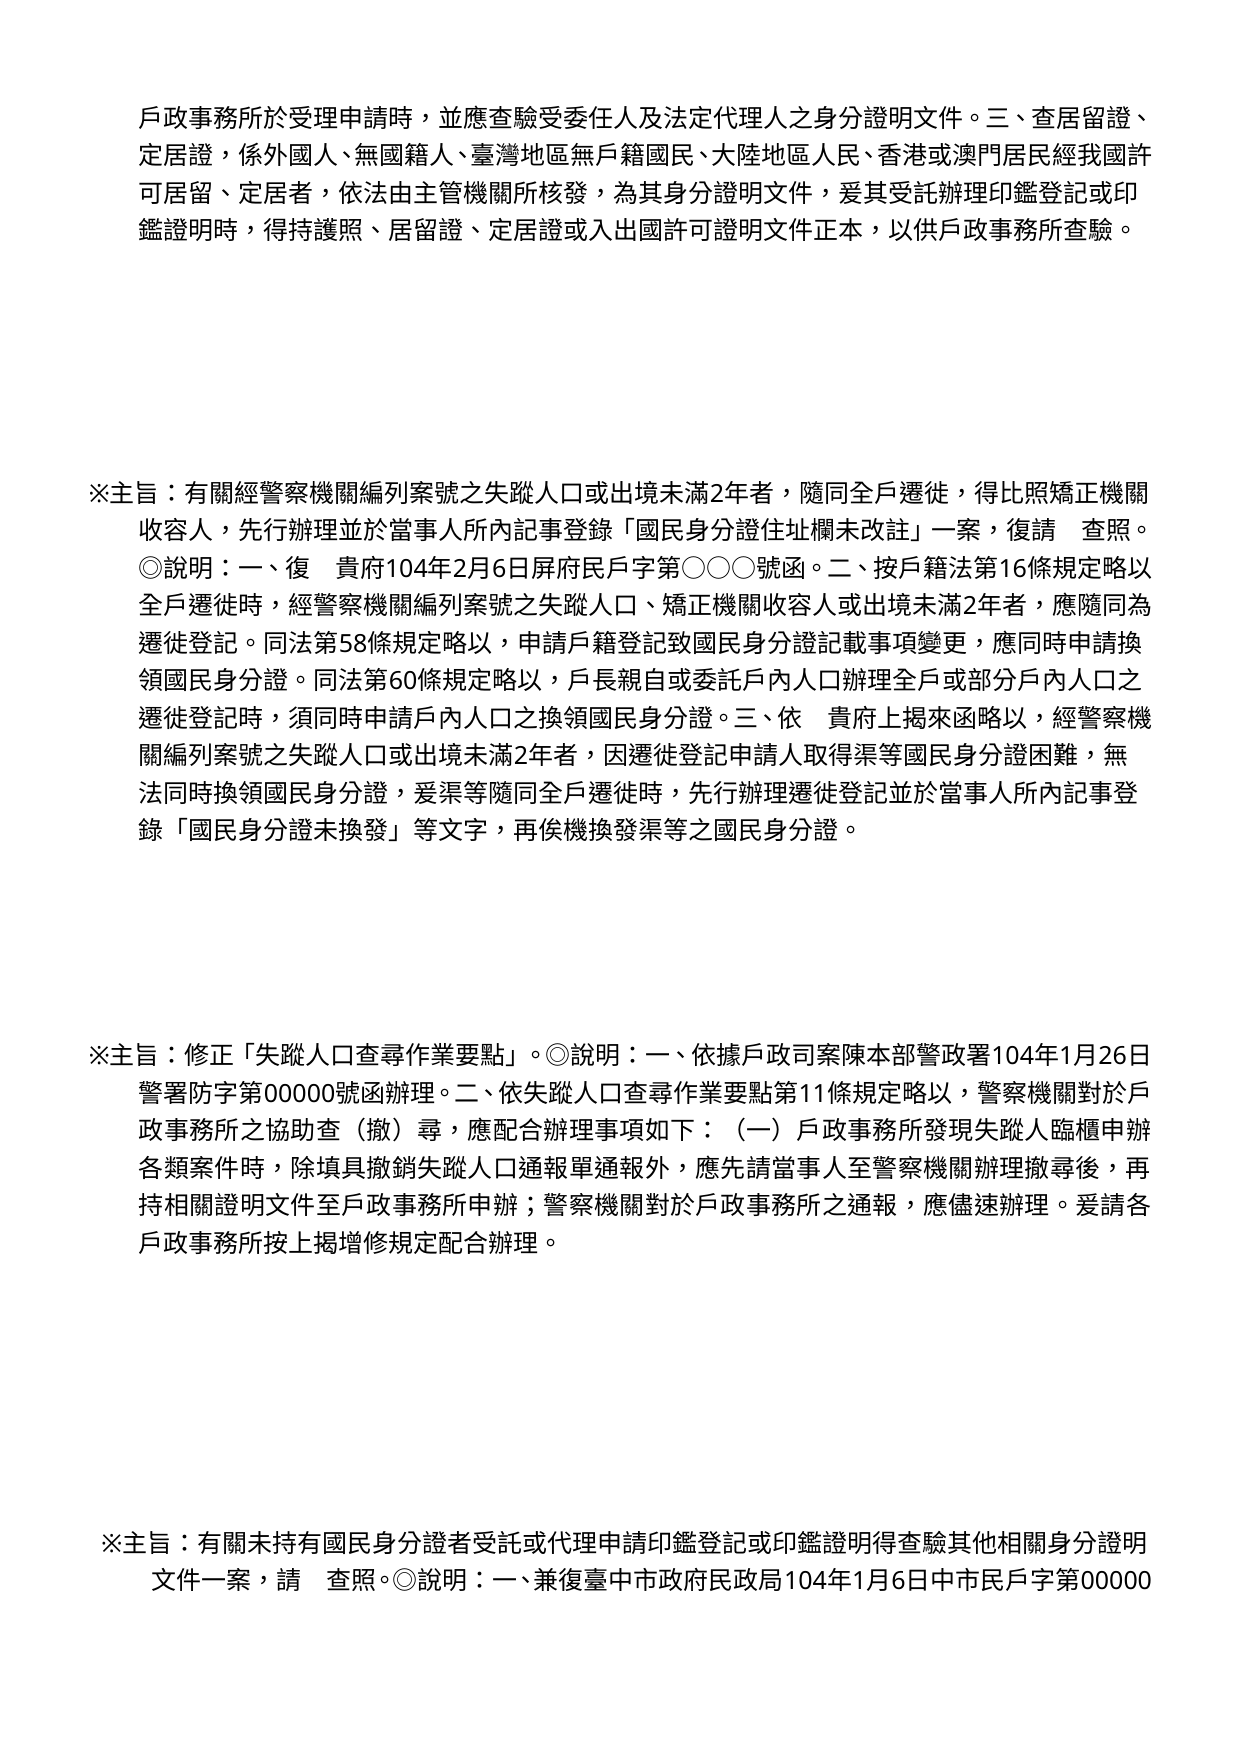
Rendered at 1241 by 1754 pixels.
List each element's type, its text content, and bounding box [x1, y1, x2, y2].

text ※主旨：有關受委任人或法定代理人受託辦理當事人之印鑑登記或印鑑證明，得持居留證或定居證辦理一案，請 查照。◎說明：一、兼復臺北市政府民政局104年2月24日北市民戶字第○○○號函。二、按內政部104年1月27日台內戶字第○○○號函略以，戶政事務所辦理印鑑登記作業規定並未規定受委任人及法定代理人之資格範圍。受委任人或法定代理人受託辦理當事人之印鑑登記或印鑑證明，戶政事務所得參照戶籍法施行細則第21條第1項規定，查驗受委任人及法定代理人之身分證明文件。爰此，外國人、無國籍人、臺灣地區無戶籍國民、大陸地區人民、香港或澳門居民經我國許可居留、定居者，得受託辦理當事人之印鑑登記或印鑑證明，戶政事務所於受理申請時，並應查驗受委任人及法定代理人之身分證明文件。三、查居留證、定居證，係外國人、無國籍人、臺灣地區無戶籍國民、大陸地區人民、香港或澳門居民經我國許可居留、定居者，依法由主管機關所核發，為其身分證明文件，爰其受託辦理印鑑登記或印鑑證明時，得持護照、居留證、定居證或入出國許可證明文件正本，以供戶政事務所查驗。 [89, 97, 1152, 247]
text ※主旨：有關經警察機關編列案號之失蹤人口或出境未滿2年者，隨同全戶遷徙，得比照矯正機關收容人，先行辦理並於當事人所內記事登錄「國民身分證住址欄未改註」一案，復請 查照。◎說明：一、復 貴府104年2月6日屏府民戶字第○○○號函。二、按戶籍法第16條規定略以，全戶遷徙時，經警察機關編列案號之失蹤人口、矯正機關收容人或出境未滿2年者，應隨同為遷徙登記。同法第58條規定略以，申請戶籍登記致國民身分證記載事項變更，應同時申請換領國民身分證。同法第60條規定略以，戶長親自或委託戶內人口辦理全戶或部分戶內人口之遷徙登記時，須同時申請戶內人口之換領國民身分證。三、依 貴府上揭來函略以，經警察機關編列案號之失蹤人口或出境未滿2年者，因遷徙登記申請人取得渠等國民身分證困難，無法同時換領國民身分證，爰渠等隨同全戶遷徙時，先行辦理遷徙登記並於當事人所內記事登錄「國民身分證未換發」等文字，再俟機換發渠等之國民身分證。 [89, 472, 1152, 847]
text ※主旨：有關未持有國民身分證者受託或代理申請印鑑登記或印鑑證明得查驗其他相關身分證明文件一案，請 查照。◎說明：一、兼復臺中市政府民政局104年1月6日中市民戶字第00000 [101, 1522, 1152, 1597]
text ※主旨：修正「失蹤人口查尋作業要點」。◎說明：一、依據戶政司案陳本部警政署104年1月26日警署防字第00000號函辦理。二、依失蹤人口查尋作業要點第11條規定略以，警察機關對於戶政事務所之協助查（撤）尋，應配合辦理事項如下：（一）戶政事務所發現失蹤人臨櫃申辦各類案件時，除填具撤銷失蹤人口通報單通報外，應先請當事人至警察機關辦理撤尋後，再持相關證明文件至戶政事務所申辦；警察機關對於戶政事務所之通報，應儘速辦理。爰請各戶政事務所按上揭增修規定配合辦理。 [89, 1035, 1152, 1260]
